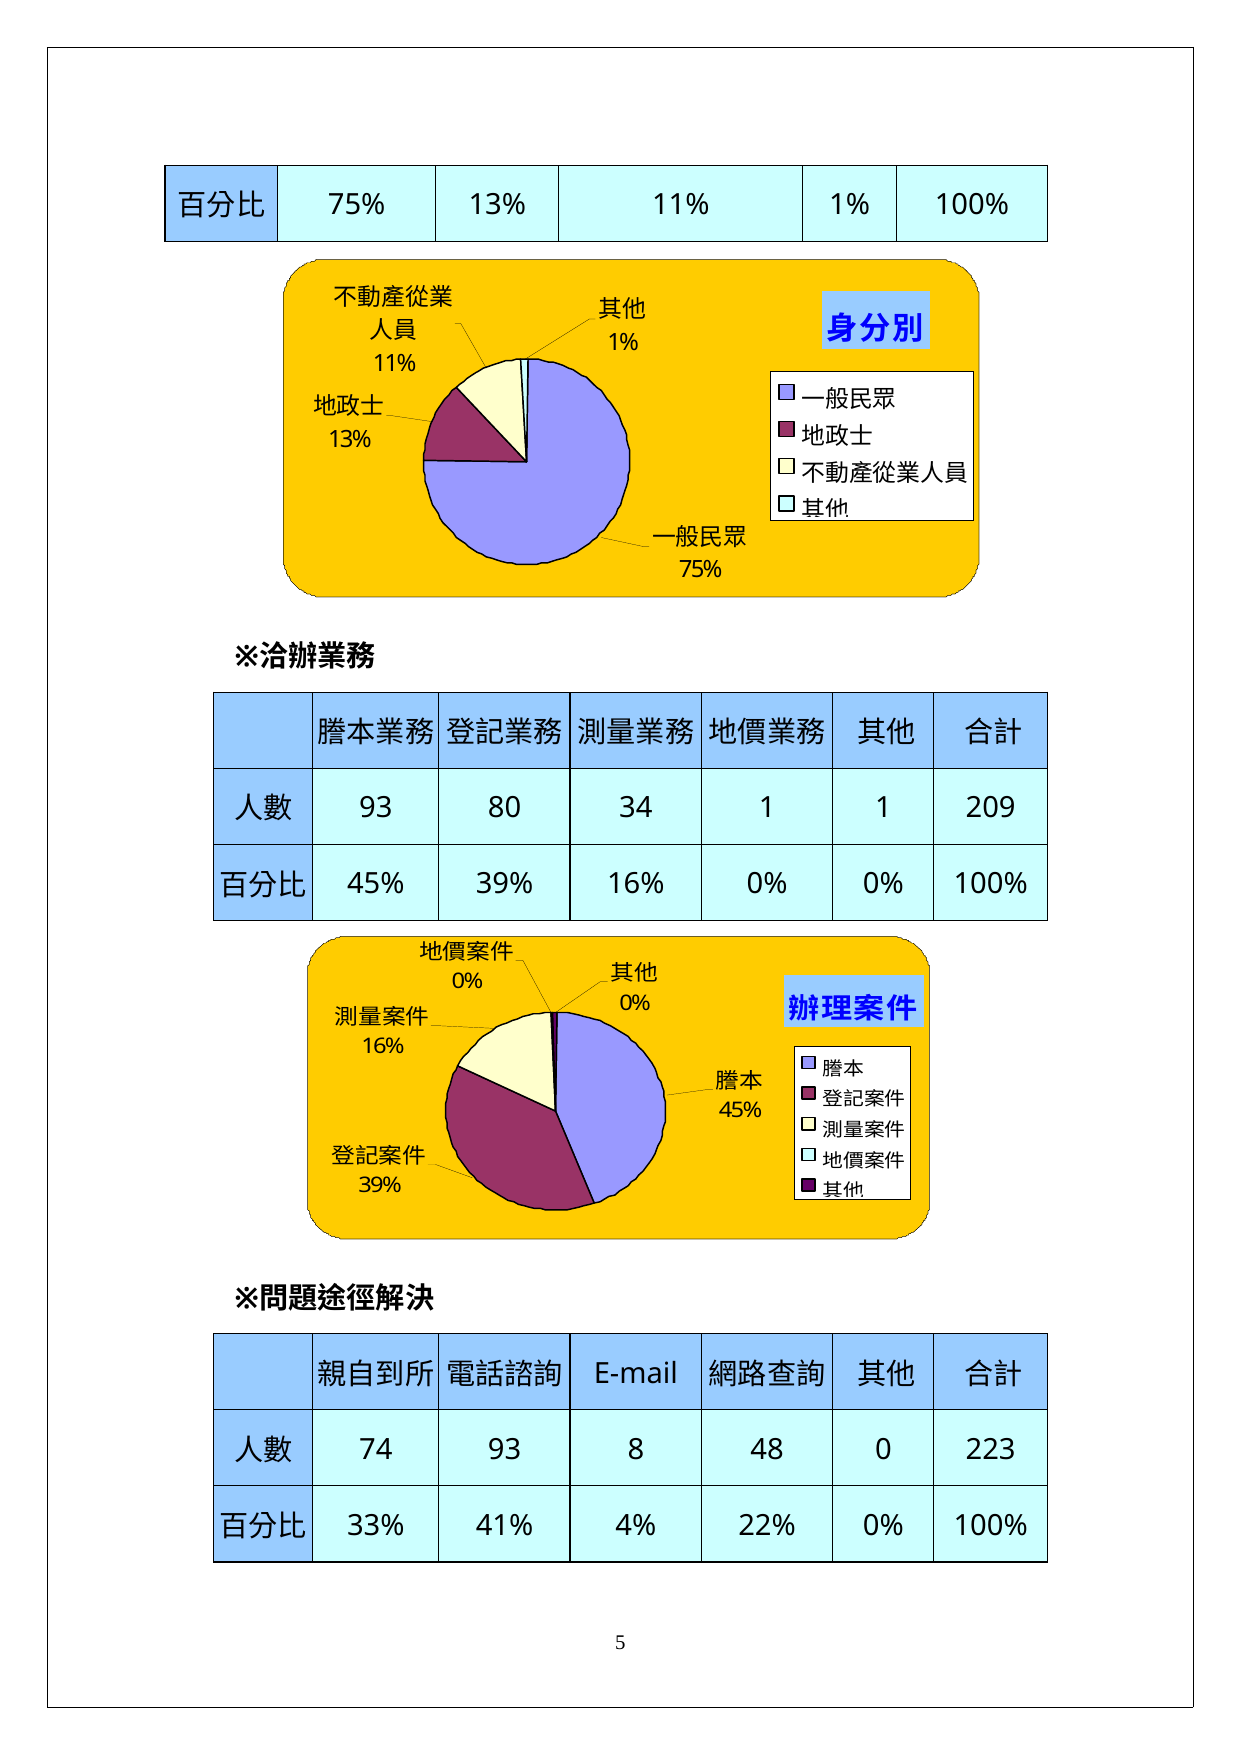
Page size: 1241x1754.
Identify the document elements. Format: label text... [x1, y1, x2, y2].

table_cell 223 [934, 1410, 1047, 1485]
table_cell 13% [436, 166, 558, 241]
table_cell 1 [833, 769, 933, 844]
table_header 電話諮詢 [439, 1334, 569, 1409]
table_cell 0% [833, 1486, 933, 1561]
table_cell 93 [439, 1410, 569, 1485]
table_cell 百分比 [214, 1486, 312, 1561]
text ※問題途徑解決 [234, 1258, 1056, 1333]
table_header 測量業務 [571, 693, 701, 768]
table_cell 0 [833, 1410, 933, 1485]
table_header 網路查詢 [702, 1334, 832, 1409]
table_cell 93 [313, 769, 438, 844]
table_cell 百分比 [166, 166, 277, 241]
table_cell 39% [439, 845, 569, 920]
table_cell 33% [313, 1486, 438, 1561]
table_cell 45% [313, 845, 438, 920]
table_header E-mail [571, 1334, 701, 1409]
table_cell 0% [702, 845, 832, 920]
table_cell 209 [934, 769, 1047, 844]
table_header 謄本業務 [313, 693, 438, 768]
table_header 合計 [934, 693, 1047, 768]
table_cell 100% [934, 845, 1047, 920]
table_cell 11% [559, 166, 802, 241]
table_cell 16% [571, 845, 701, 920]
table_cell 100% [934, 1486, 1047, 1561]
table_header 其他 [833, 693, 933, 768]
text ※洽辦業務 [234, 617, 1056, 692]
table_header 親自到所 [313, 1334, 438, 1409]
table_cell 百分比 [214, 845, 312, 920]
table_cell 8 [571, 1410, 701, 1485]
table_cell 人數 [214, 1410, 312, 1485]
table_header 地價業務 [702, 693, 832, 768]
table_cell 100% [897, 166, 1047, 241]
table_cell 34 [571, 769, 701, 844]
table_header 登記業務 [439, 693, 569, 768]
table_cell 22% [702, 1486, 832, 1561]
table_header 合計 [934, 1334, 1047, 1409]
table_cell 41% [439, 1486, 569, 1561]
table_header [214, 1334, 312, 1409]
table_cell 75% [278, 166, 435, 241]
table_header [214, 693, 312, 768]
table_cell 人數 [214, 769, 312, 844]
table_cell 80 [439, 769, 569, 844]
table_cell 48 [702, 1410, 832, 1485]
table_cell 4% [571, 1486, 701, 1561]
table_cell 74 [313, 1410, 438, 1485]
table_header 其他 [833, 1334, 933, 1409]
table_cell 1% [803, 166, 896, 241]
table_cell 1 [702, 769, 832, 844]
table_cell 0% [833, 845, 933, 920]
